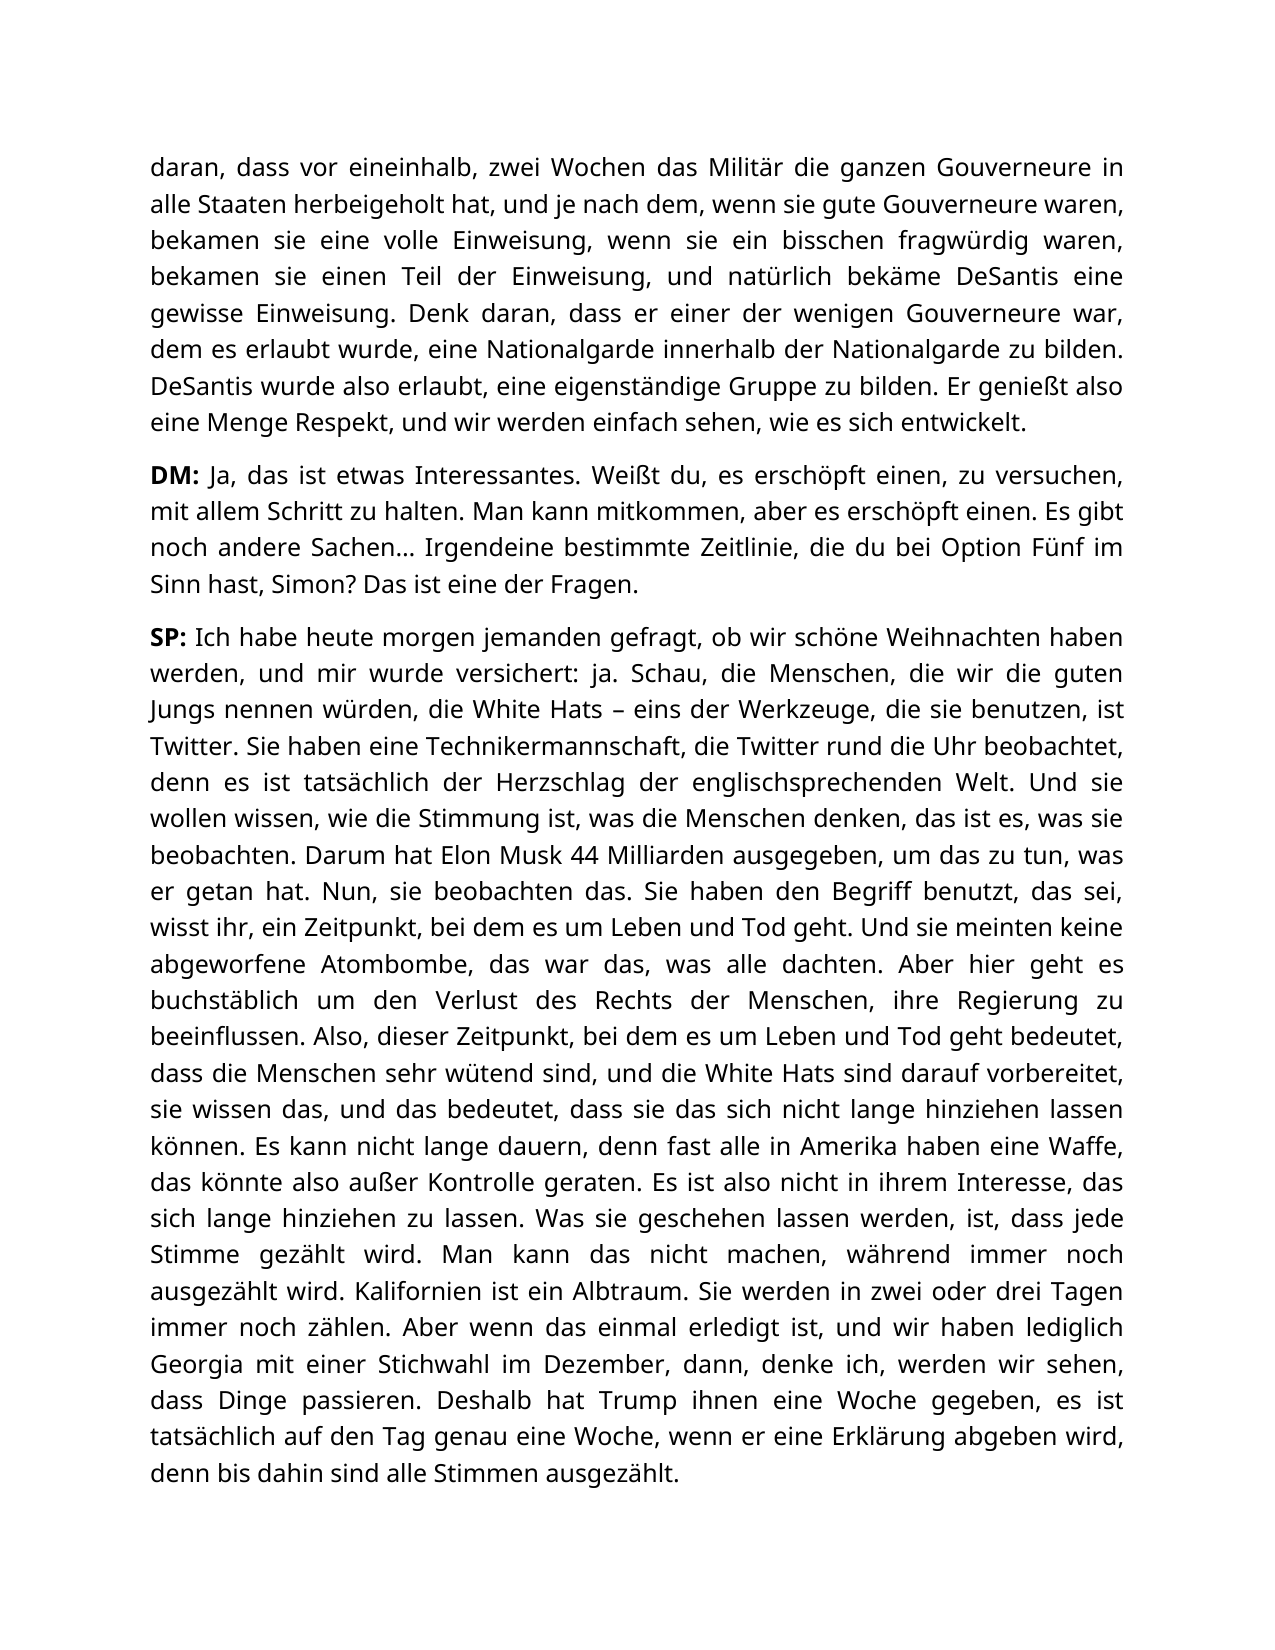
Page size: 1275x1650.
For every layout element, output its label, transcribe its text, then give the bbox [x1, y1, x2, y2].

text DM: Ja, das ist etwas Interessantes. Weißt du, es erschöpft einen, zu versuchen, mit allem Schritt zu halten. Man kann mitkommen, aber es erschöpft einen. Es gibt noch andere Sachen… Irgendeine bestimmte Zeitlinie, die du bei Option Fünf im Sinn hast, Simon? Das ist eine der Fragen. [150, 457, 1125, 600]
text SP: Ich habe heute morgen jemanden gefragt, ob wir schöne Weihnachten haben werden, und mir wurde versichert: ja. Schau, die Menschen, die wir die guten Jungs nennen würden, die White Hats – eins der Werkzeuge, die sie benutzen, ist Twitter. Sie haben eine Technikermannschaft, die Twitter rund die Uhr beobachtet, denn es ist tatsächlich der Herzschlag der englischsprechenden Welt. Und sie wollen wissen, wie die Stimmung ist, was die Menschen denken, das ist es, was sie beobachten. Darum hat Elon Musk 44 Milliarden ausgegeben, um das zu tun, was er getan hat. Nun, sie beobachten das. Sie haben den Begriff benutzt, das sei, wisst ihr, ein Zeitpunkt, bei dem es um Leben und Tod geht. Und sie meinten keine abgeworfene Atombombe, das war das, was alle dachten. Aber hier geht es buchstäblich um den Verlust des Rechts der Menschen, ihre Regierung zu beeinflussen. Also, dieser Zeitpunkt, bei dem es um Leben und Tod geht bedeutet, dass die Menschen sehr wütend sind, und die White Hats sind darauf vorbereitet, sie wissen das, und das bedeutet, dass sie das sich nicht lange hinziehen lassen können. Es kann nicht lange dauern, denn fast alle in Amerika haben eine Waffe, das könnte also außer Kontrolle geraten. Es ist also nicht in ihrem Interesse, das sich lange hinziehen zu lassen. Was sie geschehen lassen werden, ist, dass jede Stimme gezählt wird. Man kann das nicht machen, während immer noch ausgezählt wird. Kalifornien ist ein Albtraum. Sie werden in zwei oder drei Tagen immer noch zählen. Aber wenn das einmal erledigt ist, und wir haben lediglich Georgia mit einer Stichwahl im Dezember, dann, denke ich, werden wir sehen, dass Dinge passieren. Deshalb hat Trump ihnen eine Woche gegeben, es ist tatsächlich auf den Tag genau eine Woche, wenn er eine Erklärung abgeben wird, denn bis dahin sind alle Stimmen ausgezählt. [150, 619, 1125, 1489]
text daran, dass vor eineinhalb, zwei Wochen das Militär die ganzen Gouverneure in alle Staaten herbeigeholt hat, und je nach dem, wenn sie gute Gouverneure waren, bekamen sie eine volle Einweisung, wenn sie ein bisschen fragwürdig waren, bekamen sie einen Teil der Einweisung, und natürlich bekäme DeSantis eine gewisse Einweisung. Denk daran, dass er einer der wenigen Gouverneure war, dem es erlaubt wurde, eine Nationalgarde innerhalb der Nationalgarde zu bilden. DeSantis wurde also erlaubt, eine eigenständige Gruppe zu bilden. Er genießt also eine Menge Respekt, und wir werden einfach sehen, wie es sich entwickelt. [150, 150, 1125, 438]
